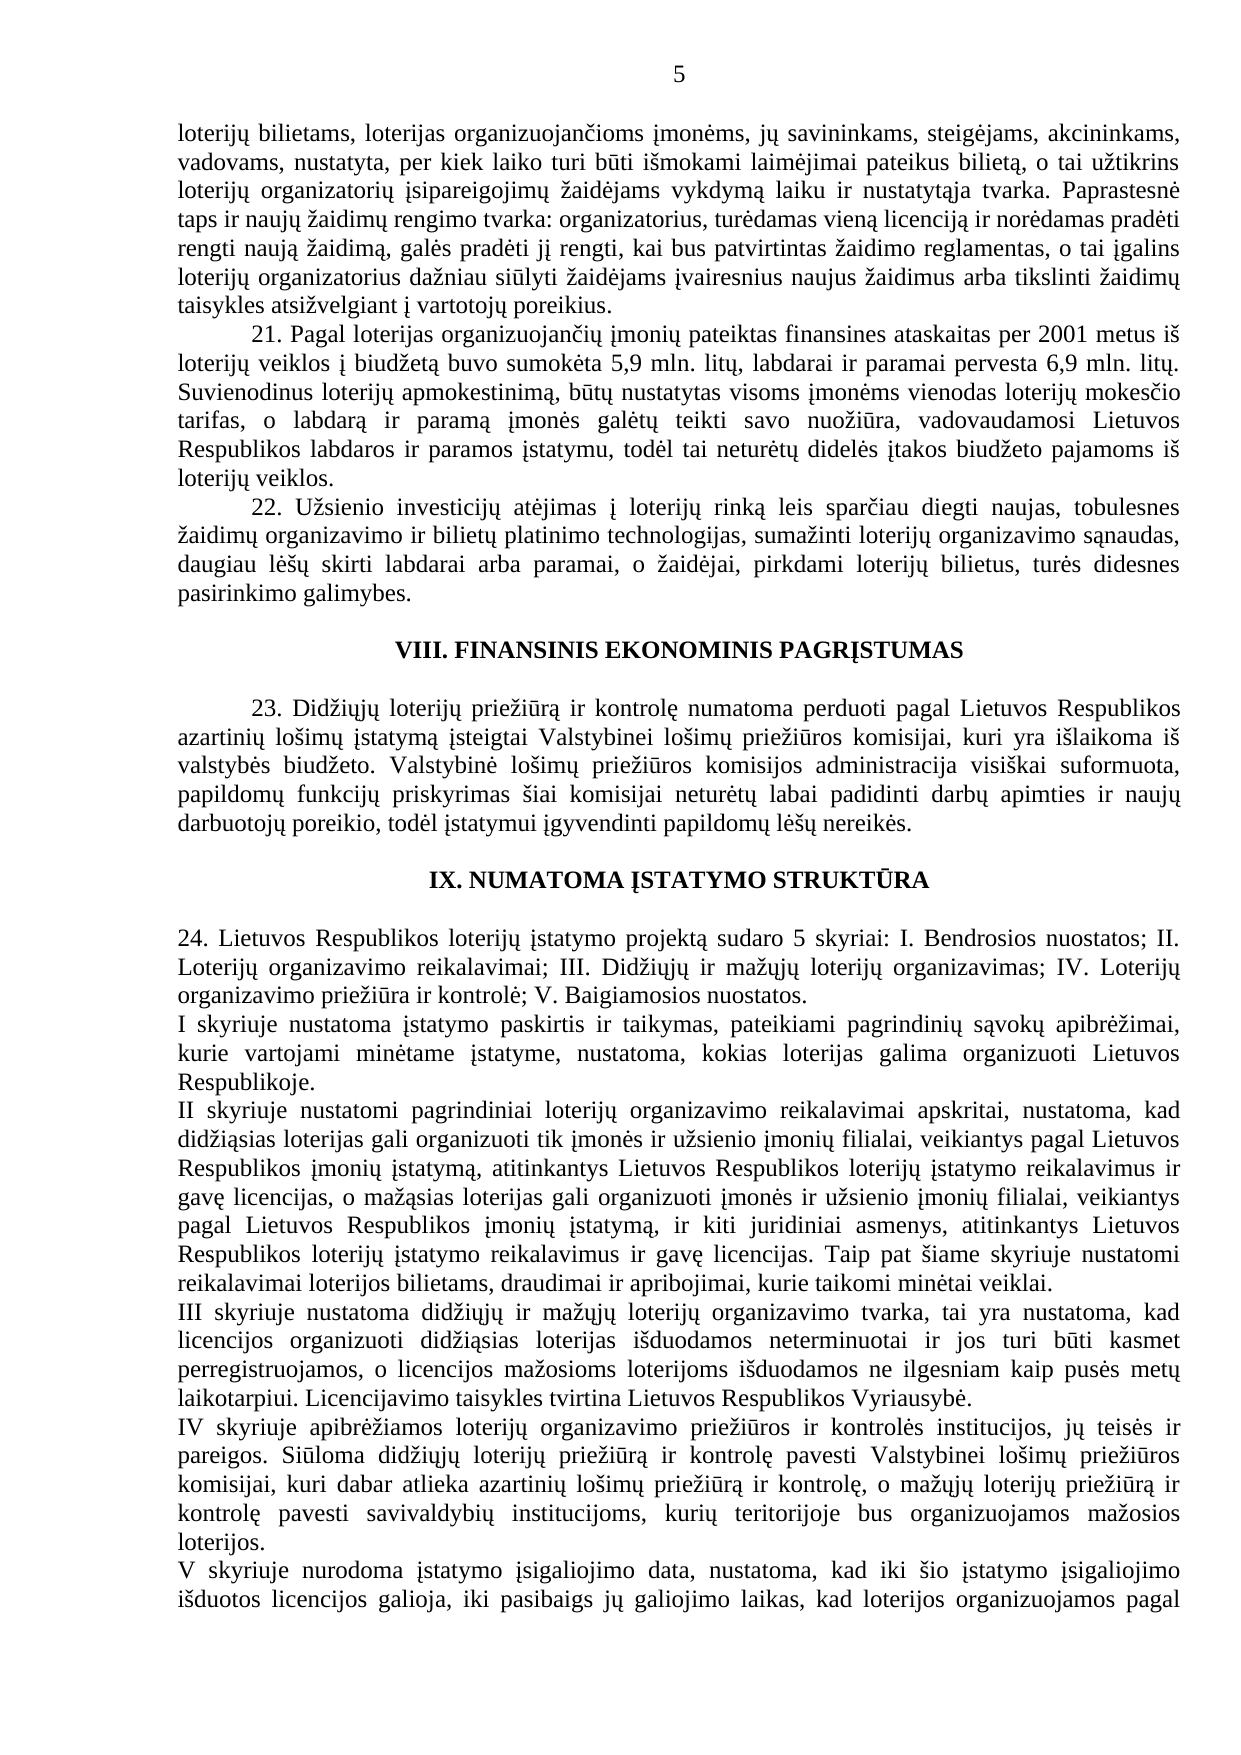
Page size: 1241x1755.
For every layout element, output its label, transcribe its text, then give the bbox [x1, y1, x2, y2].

text IX. NUMATOMA ĮSTATYMO STRUKTŪRA [177, 866, 1181, 894]
text VIII. FINANSINIS EKONOMINIS PAGRĮSTUMAS [177, 636, 1181, 664]
text II skyriuje nustatomi pagrindiniai loterijų organizavimo reikalavimai apskritai, nustatoma, kad didžiąsias loterijas gali organizuoti tik įmonės ir užsienio įmonių filialai, veikiantys pagal Lietuvos Respublikos įmonių įstatymą, atitinkantys Lietuvos Respublikos loterijų įstatymo reikalavimus ir gavę licencijas, o mažąsias loterijas gali organizuoti įmonės ir užsienio įmonių filialai, veikiantys pagal Lietuvos Respublikos įmonių įstatymą, ir kiti juridiniai asmenys, atitinkantys Lietuvos Respublikos loterijų įstatymo reikalavimus ir gavę licencijas. Taip pat šiame skyriuje nustatomi reikalavimai loterijos bilietams, draudimai ir apribojimai, kurie taikomi minėtai veiklai. [177, 1096, 1181, 1297]
text 22. Užsienio investicijų atėjimas į loterijų rinką leis sparčiau diegti naujas, tobulesnes žaidimų organizavimo ir bilietų platinimo technologijas, sumažinti loterijų organizavimo sąnaudas, daugiau lėšų skirti labdarai arba paramai, o žaidėjai, pirkdami loterijų bilietus, turės didesnes pasirinkimo galimybes. [177, 492, 1181, 607]
text IV skyriuje apibrėžiamos loterijų organizavimo priežiūros ir kontrolės institucijos, jų teisės ir pareigos. Siūloma didžiųjų loterijų priežiūrą ir kontrolę pavesti Valstybinei lošimų priežiūros komisijai, kuri dabar atlieka azartinių lošimų priežiūrą ir kontrolę, o mažųjų loterijų priežiūrą ir kontrolę pavesti savivaldybių institucijoms, kurių teritorijoje bus organizuojamos mažosios loterijos. [177, 1412, 1181, 1556]
text 24. Lietuvos Respublikos loterijų įstatymo projektą sudaro 5 skyriai: I. Bendrosios nuostatos; II. Loterijų organizavimo reikalavimai; III. Didžiųjų ir mažųjų loterijų organizavimas; IV. Loterijų organizavimo priežiūra ir kontrolė; V. Baigiamosios nuostatos. [177, 923, 1181, 1009]
text V skyriuje nurodoma įstatymo įsigaliojimo data, nustatoma, kad iki šio įstatymo įsigaliojimo išduotos licencijos galioja, iki pasibaigs jų galiojimo laikas, kad loterijos organizuojamos pagal [177, 1556, 1181, 1613]
text 21. Pagal loterijas organizuojančių įmonių pateiktas finansines ataskaitas per 2001 metus iš loterijų veiklos į biudžetą buvo sumokėta 5,9 mln. litų, labdarai ir paramai pervesta 6,9 mln. litų. Suvienodinus loterijų apmokestinimą, būtų nustatytas visoms įmonėms vienodas loterijų mokesčio tarifas, o labdarą ir paramą įmonės galėtų teikti savo nuožiūra, vadovaudamosi Lietuvos Respublikos labdaros ir paramos įstatymu, todėl tai neturėtų didelės įtakos biudžeto pajamoms iš loterijų veiklos. [177, 319, 1181, 492]
text III skyriuje nustatoma didžiųjų ir mažųjų loterijų organizavimo tvarka, tai yra nustatoma, kad licencijos organizuoti didžiąsias loterijas išduodamos neterminuotai ir jos turi būti kasmet perregistruojamos, o licencijos mažosioms loterijoms išduodamos ne ilgesniam kaip pusės metų laikotarpiui. Licencijavimo taisykles tvirtina Lietuvos Respublikos Vyriausybė. [177, 1297, 1181, 1412]
text I skyriuje nustatoma įstatymo paskirtis ir taikymas, pateikiami pagrindinių sąvokų apibrėžimai, kurie vartojami minėtame įstatyme, nustatoma, kokias loterijas galima organizuoti Lietuvos Respublikoje. [177, 1009, 1181, 1096]
text 23. Didžiųjų loterijų priežiūrą ir kontrolę numatoma perduoti pagal Lietuvos Respublikos azartinių lošimų įstatymą įsteigtai Valstybinei lošimų priežiūros komisijai, kuri yra išlaikoma iš valstybės biudžeto. Valstybinė lošimų priežiūros komisijos administracija visiškai suformuota, papildomų funkcijų priskyrimas šiai komisijai neturėtų labai padidinti darbų apimties ir naujų darbuotojų poreikio, todėl įstatymui įgyvendinti papildomų lėšų nereikės. [177, 693, 1181, 837]
text loterijų bilietams, loterijas organizuojančioms įmonėms, jų savininkams, steigėjams, akcininkams, vadovams, nustatyta, per kiek laiko turi būti išmokami laimėjimai pateikus bilietą, o tai užtikrins loterijų organizatorių įsipareigojimų žaidėjams vykdymą laiku ir nustatytąja tvarka. Paprastesnė taps ir naujų žaidimų rengimo tvarka: organizatorius, turėdamas vieną licenciją ir norėdamas pradėti rengti naują žaidimą, galės pradėti jį rengti, kai bus patvirtintas žaidimo reglamentas, o tai įgalins loterijų organizatorius dažniau siūlyti žaidėjams įvairesnius naujus žaidimus arba tikslinti žaidimų taisykles atsižvelgiant į vartotojų poreikius. [177, 118, 1181, 319]
